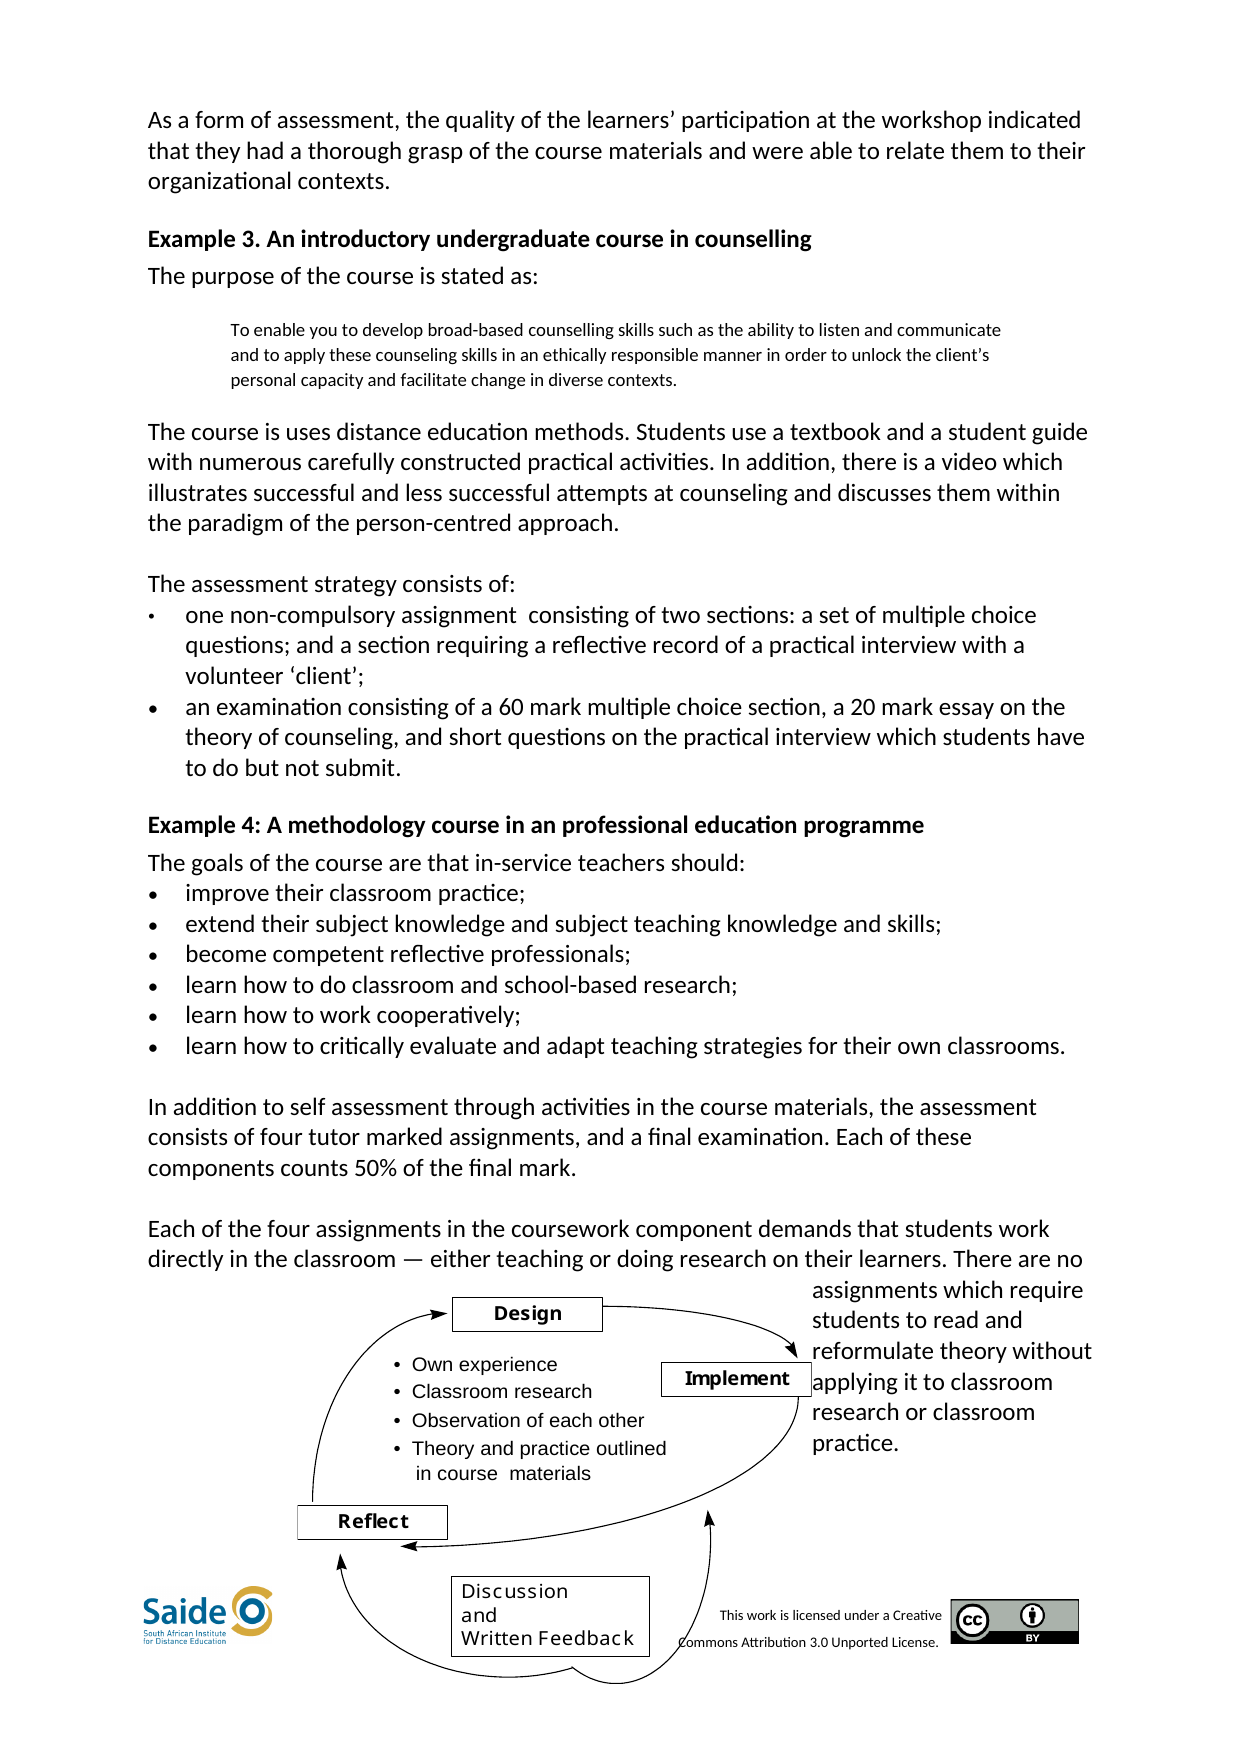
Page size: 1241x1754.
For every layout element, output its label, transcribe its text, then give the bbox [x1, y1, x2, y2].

list learn how to do classroom and school-based research; [148, 969, 1092, 999]
text The goals of the course are that in-service teachers should: [148, 847, 1092, 877]
text The purpose of the course is stated as: [148, 261, 1092, 291]
text The assessment strategy consists of: [148, 569, 1092, 599]
subtitle Example 4: A methodology course in an professional education programme [148, 807, 1092, 841]
text Each of the four assignments in the coursework component demands that students work directly in the classroom — either teaching or doing research on their learners. There are no assignments which require students to read and reformulate theory without applying it to classroom research or classroom practice. [148, 1213, 1092, 1457]
list extend their subject knowledge and subject teaching knowledge and skills; [148, 908, 1092, 938]
list an examination consisting of a 60 mark multiple choice section, a 20 mark essay on the theory of counseling, and short questions on the practical interview which students have to do but not submit. [148, 691, 1092, 782]
list one non-compulsory assignment consisting of two sections: a set of multiple choice questions; and a section requiring a reflective record of a practical interview with a volunteer ‘client’; [148, 599, 1092, 691]
subtitle Example 3. An introductory undergraduate course in counselling [148, 221, 1092, 254]
list improve their classroom practice; [148, 877, 1092, 908]
list become competent reflective professionals; [148, 938, 1092, 969]
text To enable you to develop broad-based counselling skills such as the ability to listen and communicate and to apply these counseling skills in an ethically responsible manner in order to unlock the client’s personal capacity and facilitate change in diverse contexts. [230, 316, 1010, 391]
text In addition to self assessment through activities in the course materials, the assessment consists of four tutor marked assignments, and a final examination. Each of these components counts 50% of the final mark. [148, 1091, 1092, 1183]
list learn how to work cooperatively; [148, 999, 1092, 1030]
text The course is uses distance education methods. Students use a textbook and a student guide with numerous carefully constructed practical activities. In addition, there is a video which illustrates successful and less successful attempts at counseling and discusses them within the paradigm of the person-centred approach. [148, 416, 1092, 538]
list learn how to critically evaluate and adapt teaching strategies for their own classrooms. [148, 1030, 1092, 1061]
text As a form of assessment, the quality of the learners’ participation at the workshop indicated that they had a thorough grasp of the course materials and were able to relate them to their organizational contexts. [148, 104, 1092, 196]
